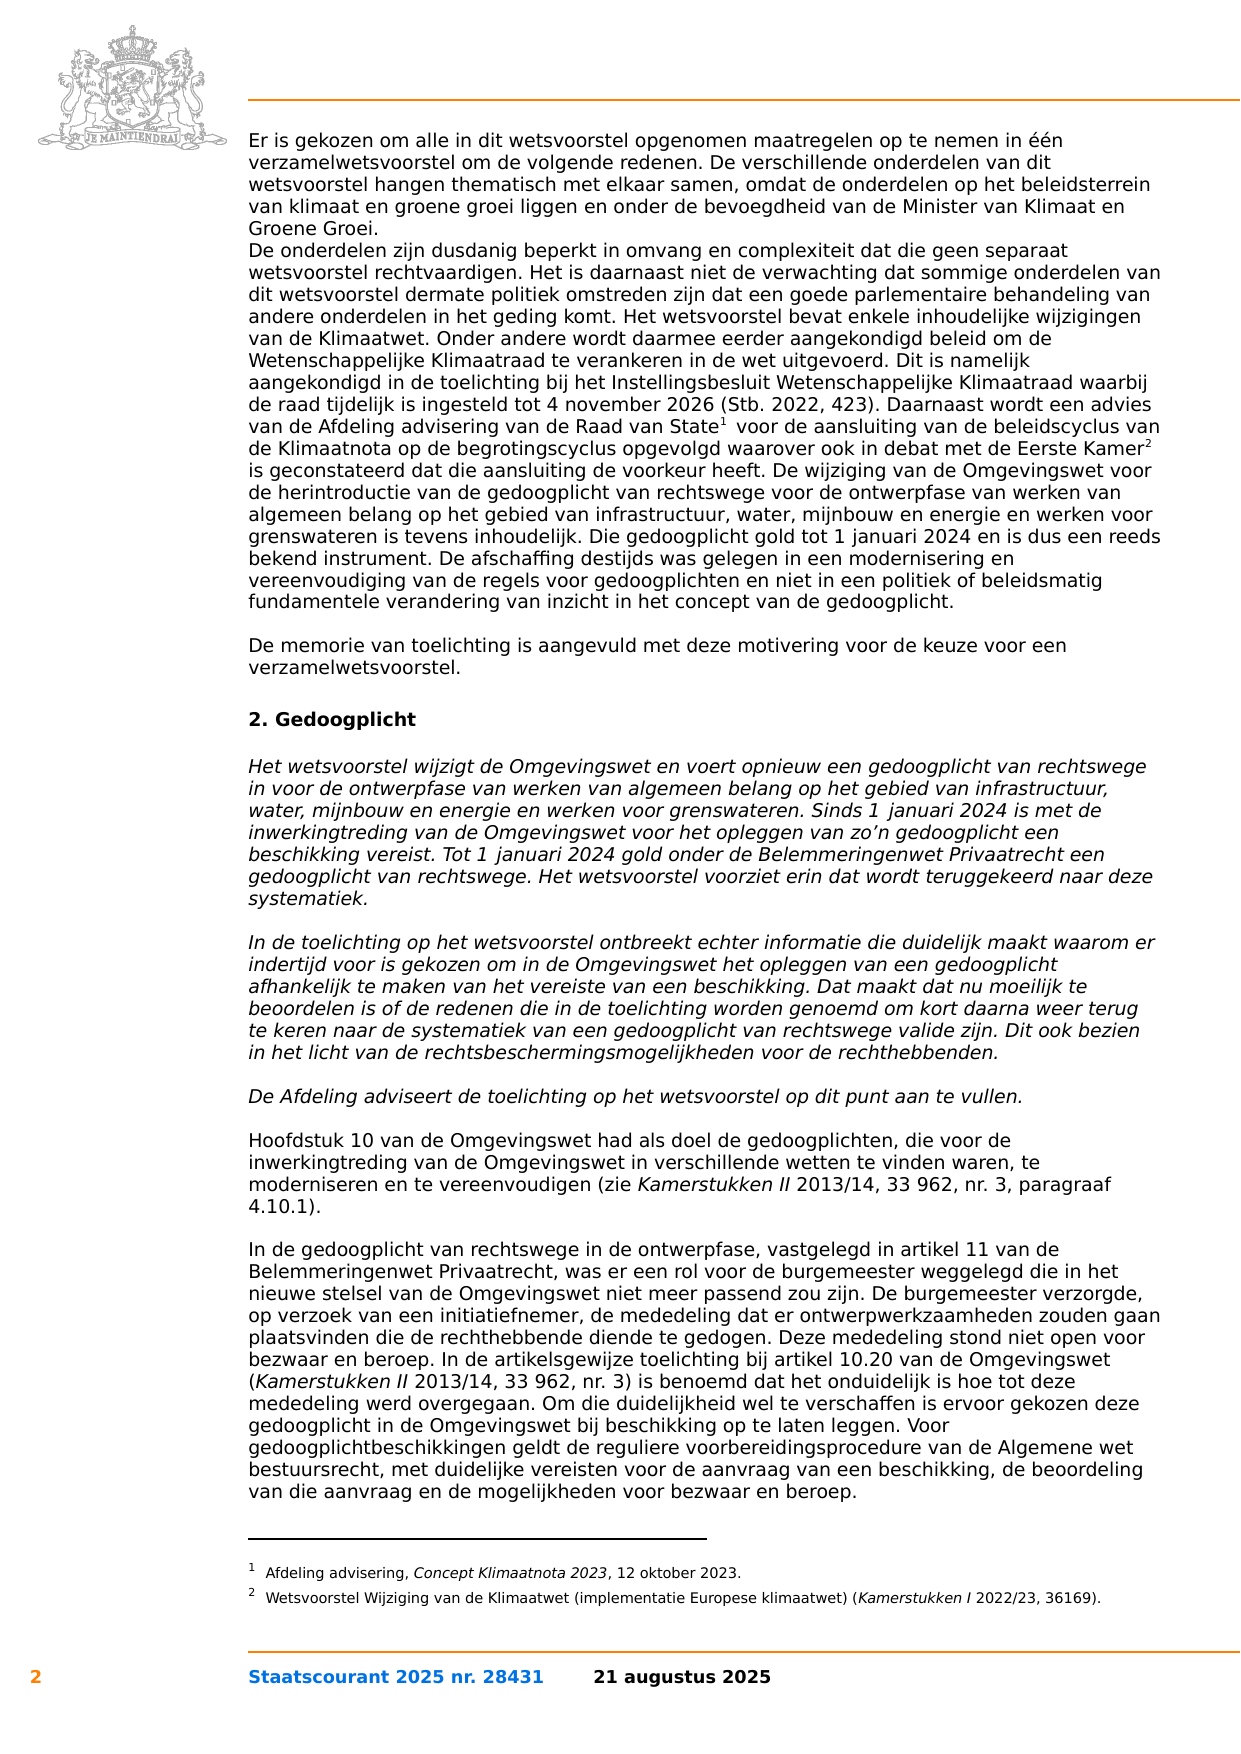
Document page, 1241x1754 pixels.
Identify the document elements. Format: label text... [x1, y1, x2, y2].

subtitle 2. Gedoogplicht [248, 709, 1163, 731]
text De Afdeling adviseert de toelichting op het wetsvoorstel op dit punt aan te vullen. [248, 1086, 1163, 1108]
text Hoofdstuk 10 van de Omgevingswet had als doel de gedoogplichten, die voor de inwerkingtreding van de Omgevingswet in verschillende wetten te vinden waren, te moderniseren en te vereenvoudigen (zie Kamerstukken II 2013/14, 33 962, nr. 3, paragraaf 4.10.1). [248, 1129, 1163, 1217]
text De onderdelen zijn dusdanig beperkt in omvang en complexiteit dat die geen separaat wetsvoorstel rechtvaardigen. Het is daarnaast niet de verwachting dat sommige onderdelen van dit wetsvoorstel dermate politiek omstreden zijn dat een goede parlementaire behandeling van andere onderdelen in het geding komt. Het wetsvoorstel bevat enkele inhoudelijke wijzigingen van de Klimaatwet. Onder andere wordt daarmee eerder aangekondigd beleid om de Wetenschappelijke Klimaatraad te verankeren in de wet uitgevoerd. Dit is namelijk aangekondigd in de toelichting bij het Instellingsbesluit Wetenschappelijke Klimaatraad waarbij de raad tijdelijk is ingesteld tot 4 november 2026 (Stb. 2022, 423). Daarnaast wordt een advies van de Afdeling advisering van de Raad van State voor de aansluiting van de beleidscyclus van de Klimaatnota op de begrotingscyclus opgevolgd waarover ook in debat met de Eerste Kamer is geconstateerd dat die aansluiting de voorkeur heeft. De wijziging van de Omgevingswet voor de herintroductie van de gedoogplicht van rechtswege voor de ontwerpfase van werken van algemeen belang op het gebied van infrastructuur, water, mijnbouw en energie en werken voor grenswateren is tevens inhoudelijk. Die gedoogplicht gold tot 1 januari 2024 en is dus een reeds bekend instrument. De afschaffing destijds was gelegen in een modernisering en vereenvoudiging van de regels voor gedoogplichten en niet in een politiek of beleidsmatig fundamentele verandering van inzicht in het concept van de gedoogplicht. [248, 240, 1163, 613]
text In de gedoogplicht van rechtswege in de ontwerpfase, vastgelegd in artikel 11 van de Belemmeringenwet Privaatrecht, was er een rol voor de burgemeester weggelegd die in het nieuwe stelsel van de Omgevingswet niet meer passend zou zijn. De burgemeester verzorgde, op verzoek van een initiatiefnemer, de mededeling dat er ontwerpwerkzaamheden zouden gaan plaatsvinden die de rechthebbende diende te gedogen. Deze mededeling stond niet open voor bezwaar en beroep. In de artikelsgewijze toelichting bij artikel 10.20 van de Omgevingswet (Kamerstukken II 2013/14, 33 962, nr. 3) is benoemd dat het onduidelijk is hoe tot deze mededeling werd overgegaan. Om die duidelijkheid wel te verschaffen is ervoor gekozen deze gedoogplicht in de Omgevingswet bij beschikking op te laten leggen. Voor gedoogplichtbeschikkingen geldt de reguliere voorbereidingsprocedure van de Algemene wet bestuursrecht, met duidelijke vereisten voor de aanvraag van een beschikking, de beoordeling van die aanvraag en de mogelijkheden voor bezwaar en beroep. [248, 1239, 1163, 1503]
text Het wetsvoorstel wijzigt de Omgevingswet en voert opnieuw een gedoogplicht van rechtswege in voor de ontwerpfase van werken van algemeen belang op het gebied van infrastructuur, water, mijnbouw en energie en werken voor grenswateren. Sinds 1 januari 2024 is met de inwerkingtreding van de Omgevingswet voor het opleggen van zo’n gedoogplicht een beschikking vereist. Tot 1 januari 2024 gold onder de Belemmeringenwet Privaatrecht een gedoogplicht van rechtswege. Het wetsvoorstel voorziet erin dat wordt teruggekeerd naar deze systematiek. [248, 756, 1163, 910]
text Er is gekozen om alle in dit wetsvoorstel opgenomen maatregelen op te nemen in één verzamelwetsvoorstel om de volgende redenen. De verschillende onderdelen van dit wetsvoorstel hangen thematisch met elkaar samen, omdat de onderdelen op het beleidsterrein van klimaat en groene groei liggen en onder de bevoegdheid van de Minister van Klimaat en Groene Groei. [248, 130, 1163, 240]
picture [38, 25, 227, 150]
text Afdeling advisering, Concept Klimaatnota 2023, 12 oktober 2023. [248, 1561, 1163, 1583]
text De memorie van toelichting is aangevuld met deze motivering voor de keuze voor een verzamelwetsvoorstel. [248, 635, 1163, 679]
text In de toelichting op het wetsvoorstel ontbreekt echter informatie die duidelijk maakt waarom er indertijd voor is gekozen om in de Omgevingswet het opleggen van een gedoogplicht afhankelijk te maken van het vereiste van een beschikking. Dat maakt dat nu moeilijk te beoordelen is of de redenen die in de toelichting worden genoemd om kort daarna weer terug te keren naar de systematiek van een gedoogplicht van rechtswege valide zijn. Dit ook bezien in het licht van de rechtsbeschermingsmogelijkheden voor de rechthebbenden. [248, 932, 1163, 1064]
text Wetsvoorstel Wijziging van de Klimaatwet (implementatie Europese klimaatwet) (Kamerstukken I 2022/23, 36169). [248, 1586, 1163, 1608]
